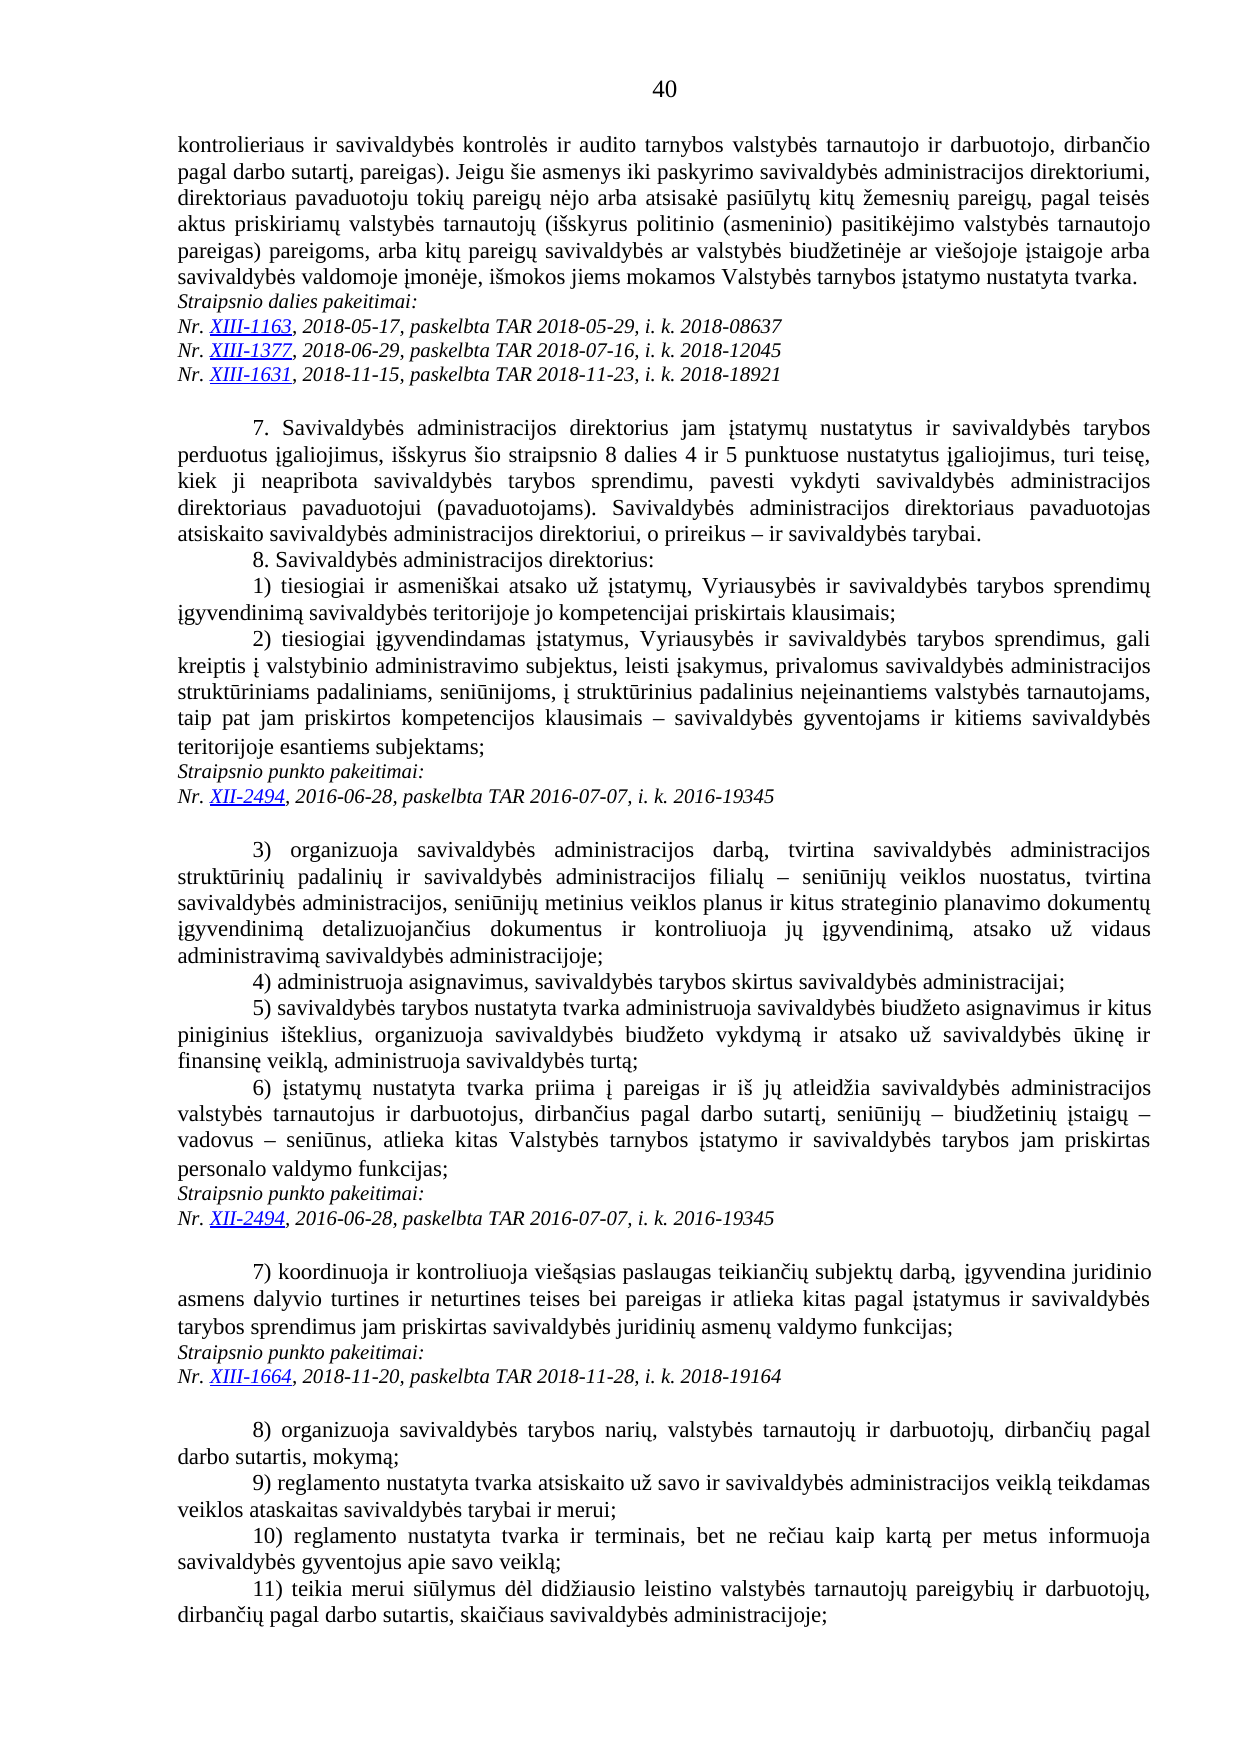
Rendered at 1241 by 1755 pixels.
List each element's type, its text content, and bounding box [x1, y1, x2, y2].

text kontrolieriaus ir savivaldybės kontrolės ir audito tarnybos valstybės tarnautojo ir darbuotojo, dirbančio pagal darbo sutartį, pareigas). Jeigu šie asmenys iki paskyrimo savivaldybės administracijos direktoriumi, direktoriaus pavaduotoju tokių pareigų nėjo arba atsisakė pasiūlytų kitų žemesnių pareigų, pagal teisės aktus priskiriamų valstybės tarnautojų (išskyrus politinio (asmeninio) pasitikėjimo valstybės tarnautojo pareigas) pareigoms, arba kitų pareigų savivaldybės ar valstybės biudžetinėje ar viešojoje įstaigoje arba savivaldybės valdomoje įmonėje, išmokos jiems mokamos Valstybės tarnybos įstatymo nustatyta tvarka. [177, 131, 1152, 289]
text Nr. XIII-1377, 2018-06-29, paskelbta TAR 2018-07-16, i. k. 2018-12045 [177, 338, 1152, 362]
text 7) koordinuoja ir kontroliuoja viešąsias paslaugas teikiančių subjektų darbą, įgyvendina juridinio asmens dalyvio turtines ir neturtines teises bei pareigas ir atlieka kitas pagal įstatymus ir savivaldybės tarybos sprendimus jam priskirtas savivaldybės juridinių asmenų valdymo funkcijas; [177, 1258, 1152, 1340]
text Straipsnio punkto pakeitimai: [177, 759, 1152, 783]
text Straipsnio punkto pakeitimai: [177, 1181, 1152, 1205]
text 1) tiesiogiai ir asmeniškai atsako už įstatymų, Vyriausybės ir savivaldybės tarybos sprendimų įgyvendinimą savivaldybės teritorijoje jo kompetencijai priskirtais klausimais; [177, 573, 1152, 625]
text 9) reglamento nustatyta tvarka atsiskaito už savo ir savivaldybės administracijos veiklą teikdamas veiklos ataskaitas savivaldybės tarybai ir merui; [177, 1469, 1152, 1522]
text Nr. XII-2494, 2016-06-28, paskelbta TAR 2016-07-07, i. k. 2016-19345 [177, 783, 1152, 808]
text Nr. XIII-1163, 2018-05-17, paskelbta TAR 2018-05-29, i. k. 2018-08637 [177, 313, 1152, 338]
text 8. Savivaldybės administracijos direktorius: [177, 546, 1152, 573]
text 2) tiesiogiai įgyvendindamas įstatymus, Vyriausybės ir savivaldybės tarybos sprendimus, gali kreiptis į valstybinio administravimo subjektus, leisti įsakymus, privalomus savivaldybės administracijos struktūriniams padaliniams, seniūnijoms, į struktūrinius padalinius neįeinantiems valstybės tarnautojams, taip pat jam priskirtos kompetencijos klausimais – savivaldybės gyventojams ir kitiems savivaldybės teritorijoje esantiems subjektams; [177, 625, 1152, 759]
text 7. Savivaldybės administracijos direktorius jam įstatymų nustatytus ir savivaldybės tarybos perduotus įgaliojimus, išskyrus šio straipsnio 8 dalies 4 ir 5 punktuose nustatytus įgaliojimus, turi teisę, kiek ji neapribota savivaldybės tarybos sprendimu, pavesti vykdyti savivaldybės administracijos direktoriaus pavaduotojui (pavaduotojams). Savivaldybės administracijos direktoriaus pavaduotojas atsiskaito savivaldybės administracijos direktoriui, o prireikus – ir savivaldybės tarybai. [177, 414, 1152, 546]
text Straipsnio dalies pakeitimai: [177, 289, 1152, 313]
text Nr. XII-2494, 2016-06-28, paskelbta TAR 2016-07-07, i. k. 2016-19345 [177, 1205, 1152, 1229]
text Nr. XIII-1631, 2018-11-15, paskelbta TAR 2018-11-23, i. k. 2018-18921 [177, 362, 1152, 386]
text Nr. XIII-1664, 2018-11-20, paskelbta TAR 2018-11-28, i. k. 2018-19164 [177, 1364, 1152, 1388]
text Straipsnio punkto pakeitimai: [177, 1340, 1152, 1364]
text 4) administruoja asignavimus, savivaldybės tarybos skirtus savivaldybės administracijai; [177, 968, 1152, 994]
text 6) įstatymų nustatyta tvarka priima į pareigas ir iš jų atleidžia savivaldybės administracijos valstybės tarnautojus ir darbuotojus, dirbančius pagal darbo sutartį, seniūnijų – biudžetinių įstaigų – vadovus – seniūnus, atlieka kitas Valstybės tarnybos įstatymo ir savivaldybės tarybos jam priskirtas personalo valdymo funkcijas; [177, 1073, 1152, 1181]
text 5) savivaldybės tarybos nustatyta tvarka administruoja savivaldybės biudžeto asignavimus ir kitus piniginius išteklius, organizuoja savivaldybės biudžeto vykdymą ir atsako už savivaldybės ūkinę ir finansinę veiklą, administruoja savivaldybės turtą; [177, 994, 1152, 1073]
text 8) organizuoja savivaldybės tarybos narių, valstybės tarnautojų ir darbuotojų, dirbančių pagal darbo sutartis, mokymą; [177, 1417, 1152, 1469]
text 11) teikia merui siūlymus dėl didžiausio leistino valstybės tarnautojų pareigybių ir darbuotojų, dirbančių pagal darbo sutartis, skaičiaus savivaldybės administracijoje; [177, 1575, 1152, 1627]
text 3) organizuoja savivaldybės administracijos darbą, tvirtina savivaldybės administracijos struktūrinių padalinių ir savivaldybės administracijos filialų – seniūnijų veiklos nuostatus, tvirtina savivaldybės administracijos, seniūnijų metinius veiklos planus ir kitus strateginio planavimo dokumentų įgyvendinimą detalizuojančius dokumentus ir kontroliuoja jų įgyvendinimą, atsako už vidaus administravimą savivaldybės administracijoje; [177, 836, 1152, 968]
text 10) reglamento nustatyta tvarka ir terminais, bet ne rečiau kaip kartą per metus informuoja savivaldybės gyventojus apie savo veiklą; [177, 1522, 1152, 1575]
